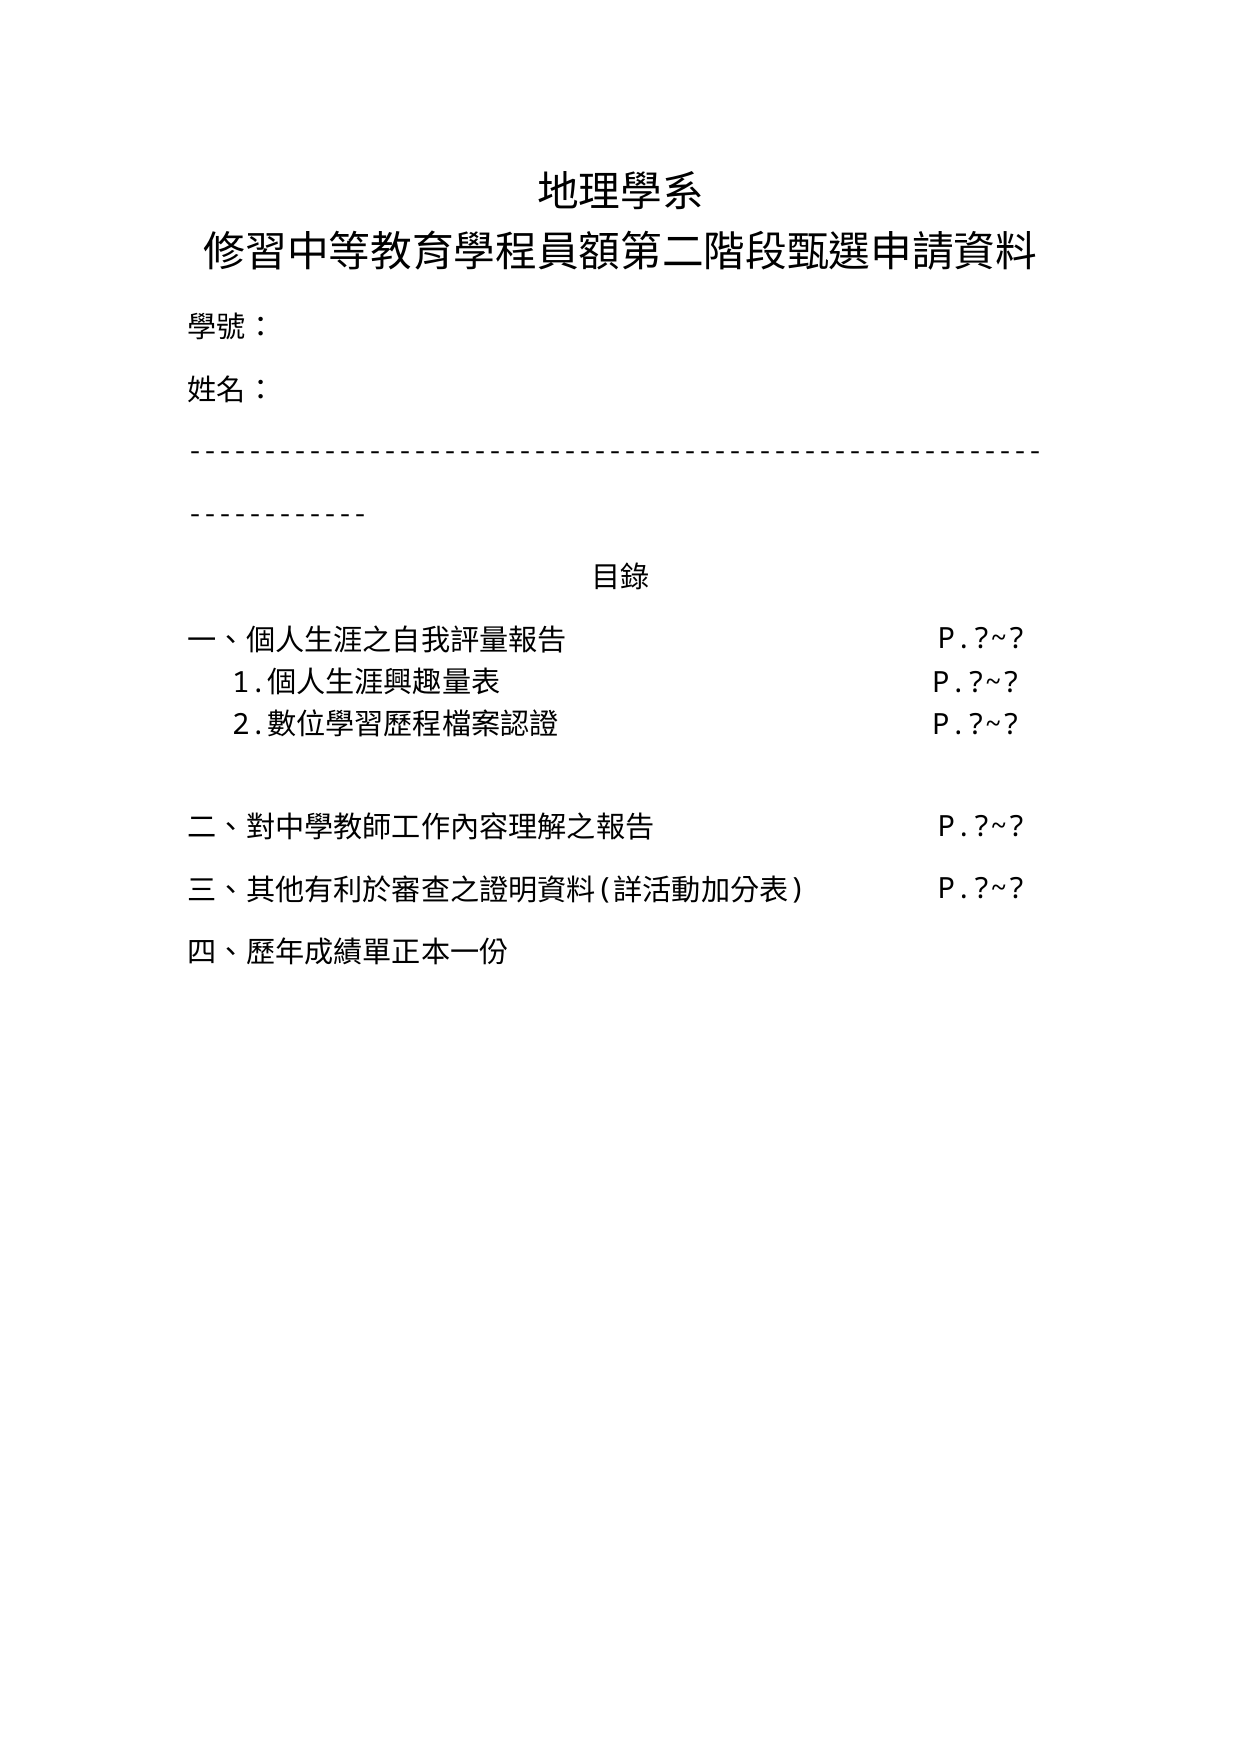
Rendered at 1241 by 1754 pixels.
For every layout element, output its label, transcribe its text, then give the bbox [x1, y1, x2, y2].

text 一、個人生涯之自我評量報告 P.?~? [187, 596, 1053, 658]
text 2.數位學習歷程檔案認證 P.?~? [232, 701, 1053, 743]
text 三、其他有利於審查之證明資料(詳活動加分表) P.?~? [187, 846, 1053, 908]
text 姓名： [187, 346, 1053, 408]
text 1.個人生涯興趣量表 P.?~? [232, 658, 1053, 701]
text 學號： [187, 283, 1053, 346]
text 修習中等教育學程員額第二階段甄選申請資料 [187, 218, 1053, 279]
text --------------------------------------------------------------------- [187, 408, 1053, 533]
text 四、歷年成績單正本一份 [187, 908, 1053, 971]
text 二、對中學教師工作內容理解之報告 P.?~? [187, 783, 1053, 846]
text 目錄 [187, 533, 1053, 596]
text 地理學系 [187, 158, 1053, 218]
